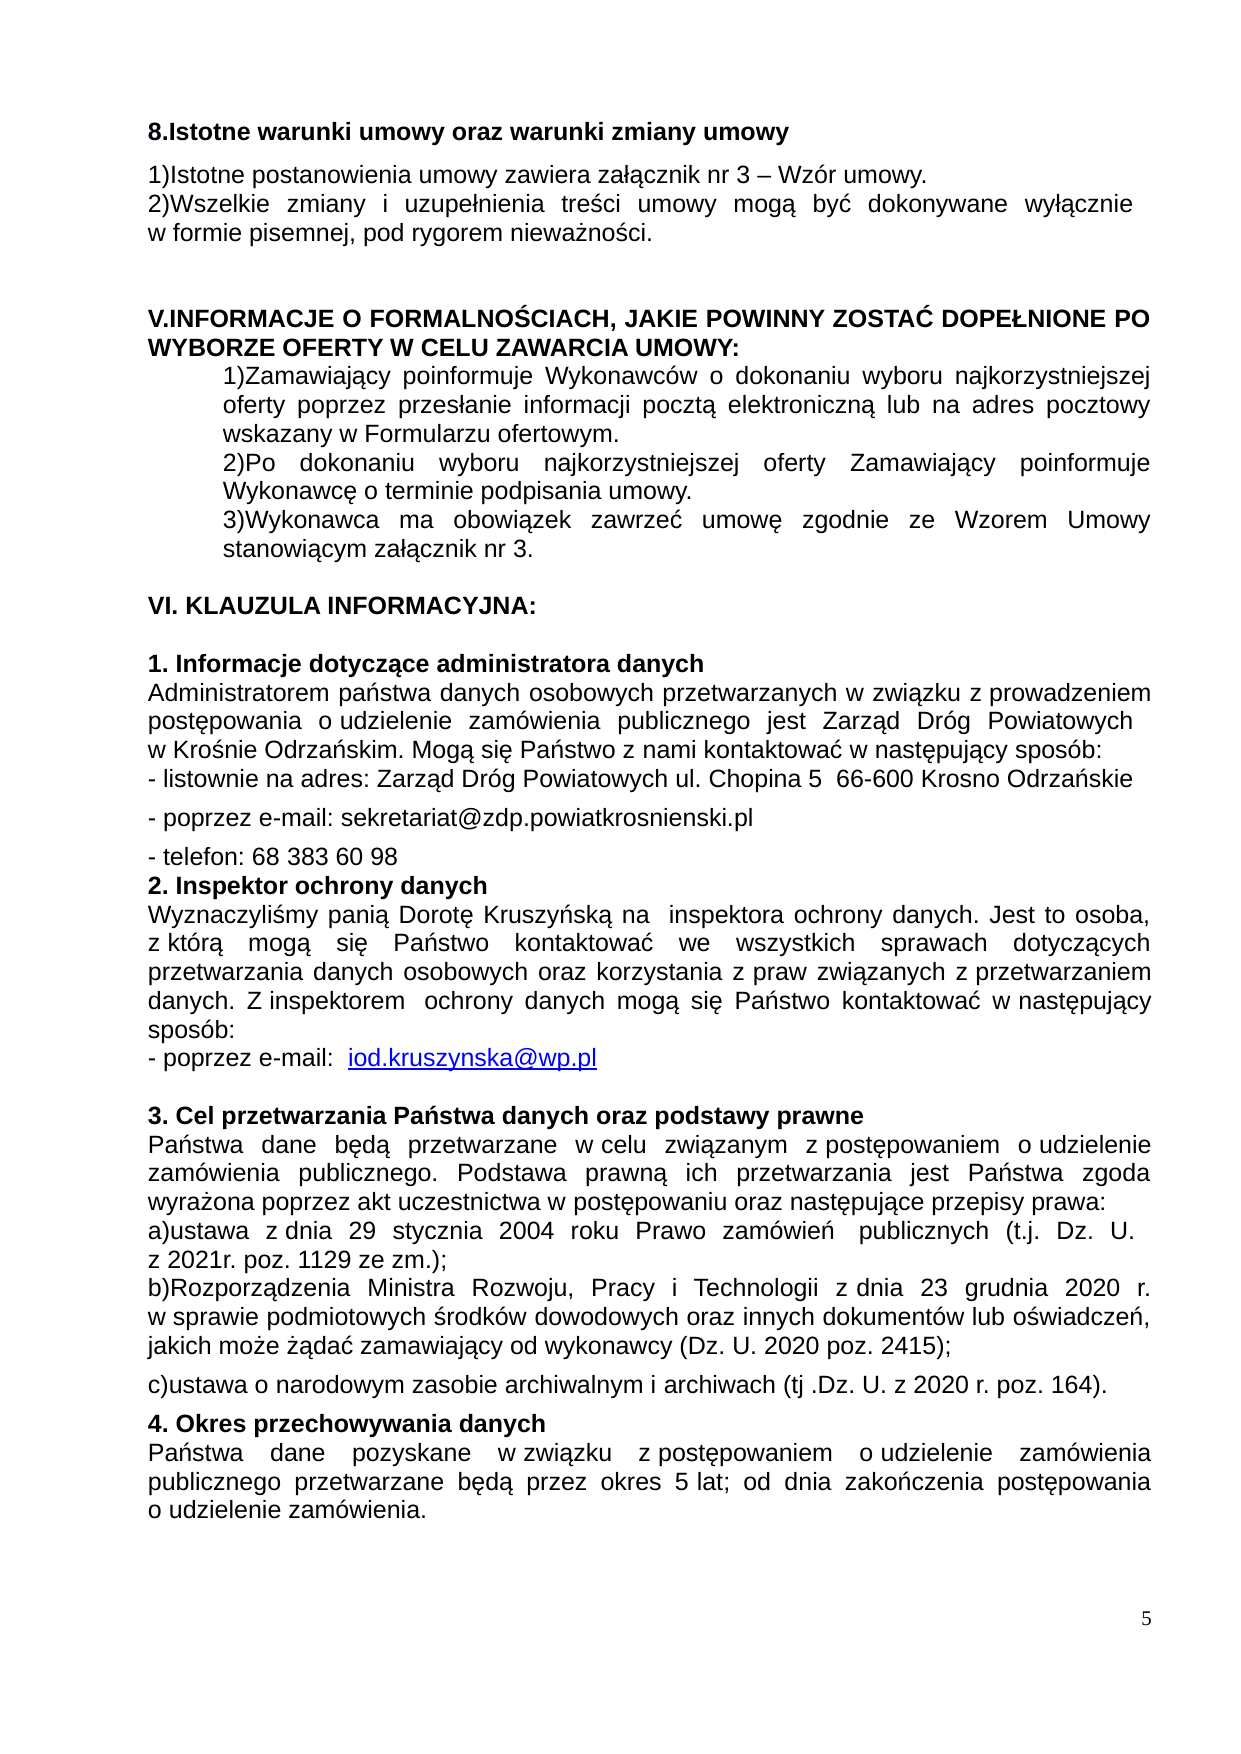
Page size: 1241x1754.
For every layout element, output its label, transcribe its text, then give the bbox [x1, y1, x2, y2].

text - listownie na adres: Zarząd Dróg Powiatowych ul. Chopina 5 66-600 Krosno Odrzańskie [148, 764, 1152, 792]
list Istotne postanowienia umowy zawiera załącznik nr 3 – Wzór umowy. [148, 160, 1152, 189]
list Zamawiający poinformuje Wykonawców o dokonaniu wyboru najkorzystniejszej oferty poprzez przesłanie informacji pocztą elektroniczną lub na adres pocztowy wskazany w Formularzu ofertowym. [223, 361, 1152, 447]
text 2. Inspektor ochrony danych [148, 871, 1152, 899]
text Administratorem państwa danych osobowych przetwarzanych w związku z prowadzeniem postępowania o udzielenie zamówienia publicznego jest Zarząd Dróg Powiatowych w Krośnie Odrzańskim. Mogą się Państwo z nami kontaktować w następujący sposób: [148, 677, 1152, 764]
list ustawa z dnia 29 stycznia 2004 roku Prawo zamówień publicznych (t.j. Dz. U. z 2021r. poz. 1129 ze zm.); [148, 1216, 1152, 1273]
text 1. Informacje dotyczące administratora danych [148, 649, 1152, 677]
text Państwa dane pozyskane w związku z postępowaniem o udzielenie zamówienia publicznego przetwarzane będą przez okres 5 lat; od dnia zakończenia postępowania o udzielenie zamówienia. [148, 1438, 1152, 1524]
text 4. Okres przechowywania danych [148, 1409, 1152, 1438]
list ustawa o narodowym zasobie archiwalnym i archiwach (tj .Dz. U. z 2020 r. poz. 164). [148, 1370, 1152, 1399]
list Wykonawca ma obowiązek zawrzeć umowę zgodnie ze Wzorem Umowy stanowiącym załącznik nr 3. [223, 505, 1152, 562]
list Wszelkie zmiany i uzupełnienia treści umowy mogą być dokonywane wyłącznie w formie pisemnej, pod rygorem nieważności. [148, 189, 1152, 246]
text VI. KLAUZULA INFORMACYJNA: [148, 591, 1152, 620]
text - telefon: 68 383 60 98 [148, 842, 1152, 871]
text Państwa dane będą przetwarzane w celu związanym z postępowaniem o udzielenie zamówienia publicznego. Podstawa prawną ich przetwarzania jest Państwa zgoda wyrażona poprzez akt uczestnictwa w postępowaniu oraz następujące przepisy prawa: [148, 1129, 1152, 1216]
text - poprzez e-mail: sekretariat@zdp.powiatkrosnienski.pl [148, 803, 1152, 832]
text Wyznaczyliśmy panią Dorotę Kruszyńską na inspektora ochrony danych. Jest to osoba, z którą mogą się Państwo kontaktować we wszystkich sprawach dotyczących przetwarzania danych osobowych oraz korzystania z praw związanych z przetwarzaniem danych. Z inspektorem ochrony danych mogą się Państwo kontaktować w następujący sposób: [148, 899, 1152, 1043]
text 3. Cel przetwarzania Państwa danych oraz podstawy prawne [148, 1101, 1152, 1129]
list Istotne warunki umowy oraz warunki zmiany umowy [148, 117, 1152, 146]
text - poprzez e-mail: iod.kruszynska@wp.pl [148, 1043, 1152, 1072]
list INFORMACJE O FORMALNOŚCIACH, JAKIE POWINNY ZOSTAĆ DOPEŁNIONE PO WYBORZE OFERTY W CELU ZAWARCIA UMOWY: [148, 304, 1152, 361]
list Rozporządzenia Ministra Rozwoju, Pracy i Technologii z dnia 23 grudnia 2020 r. w sprawie podmiotowych środków dowodowych oraz innych dokumentów lub oświadczeń, jakich może żądać zamawiający od wykonawcy (Dz. U. 2020 poz. 2415); [148, 1273, 1152, 1359]
list Po dokonaniu wyboru najkorzystniejszej oferty Zamawiający poinformuje Wykonawcę o terminie podpisania umowy. [223, 447, 1152, 505]
